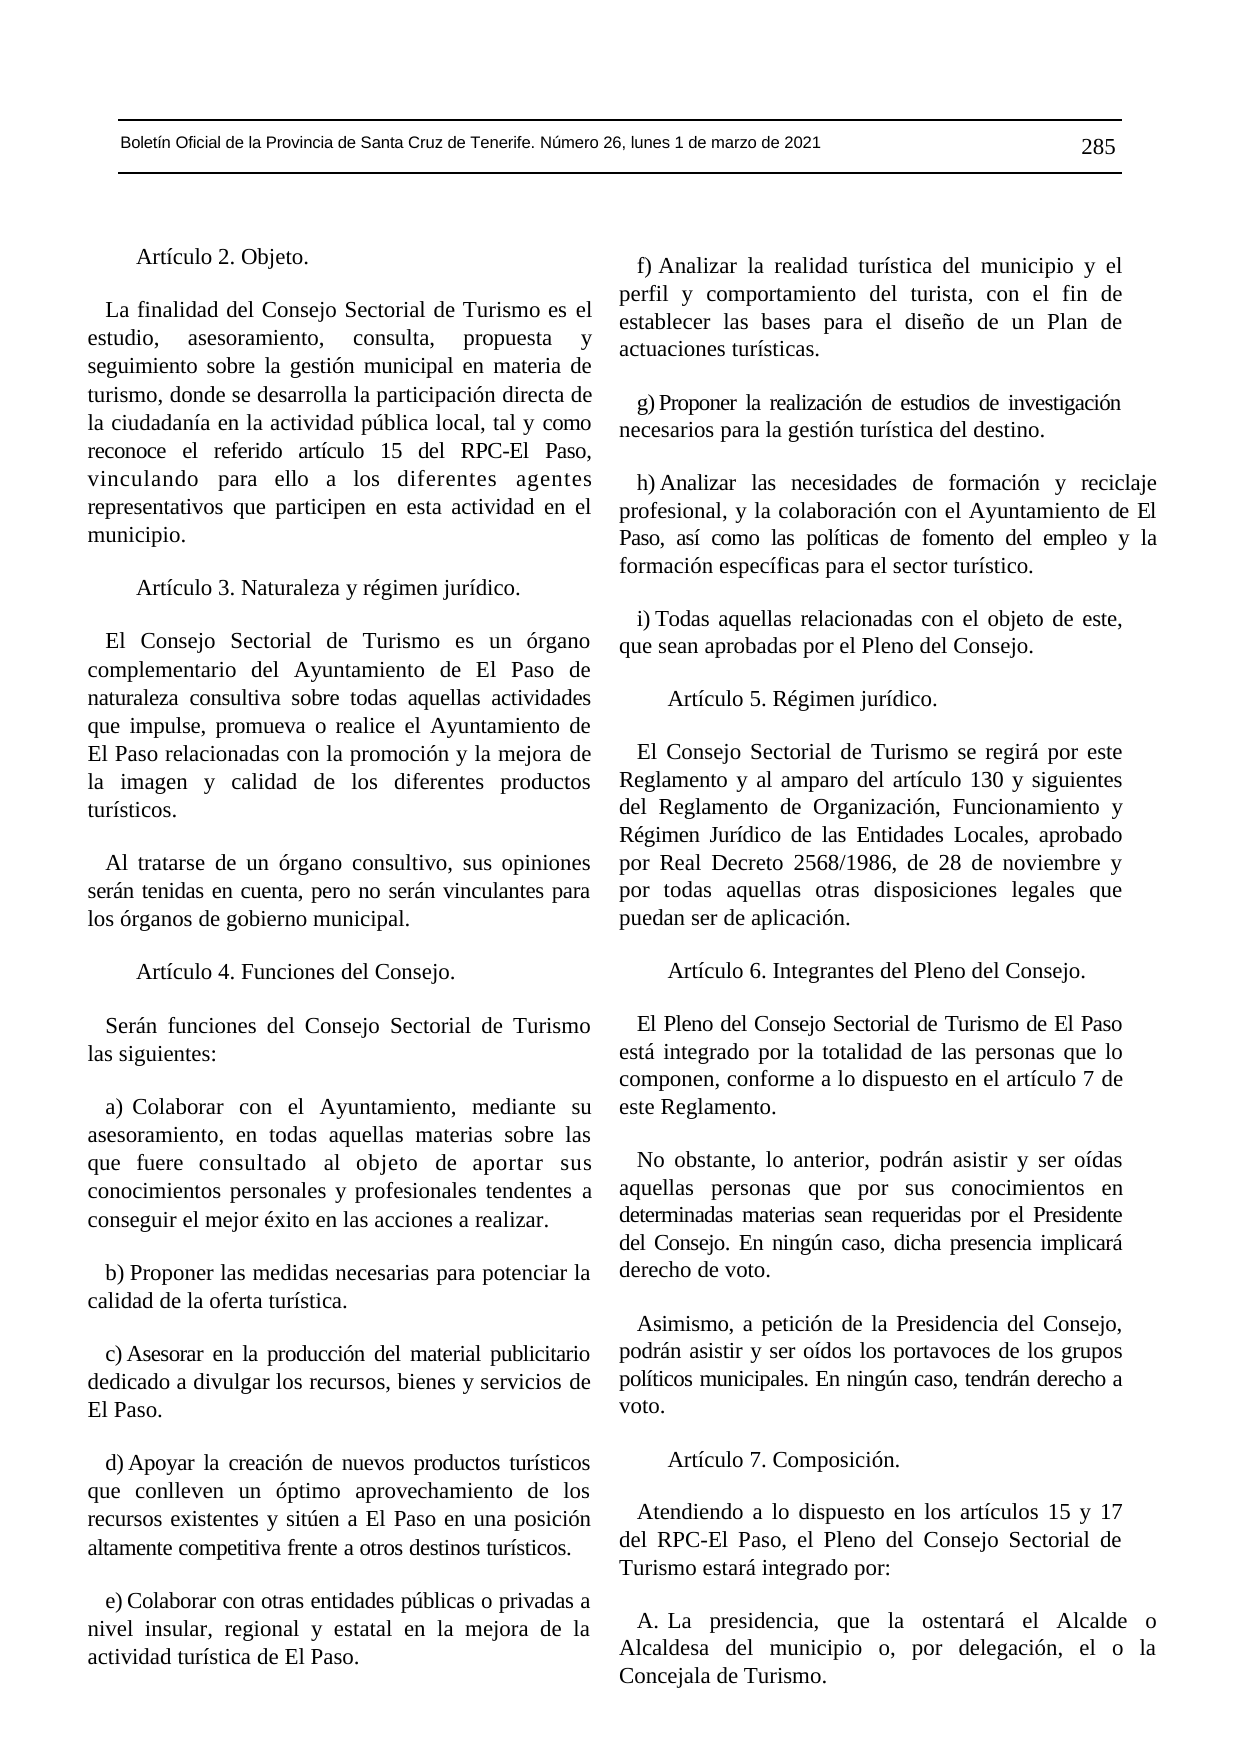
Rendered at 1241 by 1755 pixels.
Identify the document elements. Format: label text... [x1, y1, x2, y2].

text Artículo 5. Régimen jurídico. [667, 685, 1157, 712]
list Proponer las medidas necesarias para potenciar la calidad de la oferta turística. [87, 1259, 591, 1313]
text El Consejo Sectorial de Turismo se regirá por este Reglamento y al amparo del artículo 130 y siguientes del Reglamento de Organización, Funcionamiento y Régimen Jurídico de las Entidades Locales, aprobado por Real Decreto 2568/1986, de 28 de noviembre y por todas aquellas otras disposiciones legales que puedan ser de aplicación. [619, 738, 1123, 930]
text No obstante, lo anterior, podrán asistir y ser oídas aquellas personas que por sus conocimientos en determinadas materias sean requeridas por el Presidente del Consejo. En ningún caso, dicha presencia implicará derecho de voto. [619, 1146, 1123, 1283]
text Atendiendo a lo dispuesto en los artículos 15 y 17 del RPC-El Paso, el Pleno del Consejo Sectorial de Turismo estará integrado por: [619, 1498, 1123, 1580]
text Al tratarse de un órgano consultivo, sus opiniones serán tenidas en cuenta, pero no serán vinculantes para los órganos de gobierno municipal. [87, 849, 591, 932]
text Artículo 7. Composición. [667, 1446, 1157, 1472]
text Artículo 4. Funciones del Consejo. [136, 958, 596, 985]
text Artículo 2. Objeto. [136, 243, 596, 269]
text El Consejo Sectorial de Turismo es un órgano complementario del Ayuntamiento de El Paso de naturaleza consultiva sobre todas aquellas actividades que impulse, promueva o realice el Ayuntamiento de El Paso relacionadas con la promoción y la mejora de la imagen y calidad de los diferentes productos turísticos. [87, 627, 591, 823]
text Artículo 3. Naturaleza y régimen jurídico. [136, 574, 596, 600]
list Analizar las necesidades de formación y reciclaje profesional, y la colaboración con el Ayuntamiento de El Paso, así como las políticas de fomento del empleo y la formación específicas para el sector turístico. [619, 469, 1157, 578]
text La finalidad del Consejo Sectorial de Turismo es el estudio, asesoramiento, consulta, propuesta y seguimiento sobre la gestión municipal en materia de turismo, donde se desarrolla la participación directa de la ciudadanía en la actividad pública local, tal y como reconoce el referido artículo 15 del RPC-El Paso, vinculando para ello a los diferentes agentes representativos que participen en esta actividad en el municipio. [87, 296, 592, 548]
list Todas aquellas relacionadas con el objeto de este, que sean aprobadas por el Pleno del Consejo. [619, 605, 1123, 659]
list Proponer la realización de estudios de investigación necesarios para la gestión turística del destino. [619, 388, 1122, 442]
list Colaborar con el Ayuntamiento, mediante su asesoramiento, en todas aquellas materias sobre las que fuere consultado al objeto de aportar sus conocimientos personales y profesionales tendentes a conseguir el mejor éxito en las acciones a realizar. [87, 1093, 592, 1232]
text Asimismo, a petición de la Presidencia del Consejo, podrán asistir y ser oídos los portavoces de los grupos políticos municipales. En ningún caso, tendrán derecho a voto. [619, 1310, 1123, 1419]
text El Pleno del Consejo Sectorial de Turismo de El Paso está integrado por la totalidad de las personas que lo componen, conforme a lo dispuesto en el artículo 7 de este Reglamento. [619, 1010, 1123, 1119]
list Asesorar en la producción del material publicitario dedicado a divulgar los recursos, bienes y servicios de El Paso. [87, 1340, 591, 1422]
list La presidencia, que la ostentará el Alcalde o Alcaldesa del municipio o, por delegación, el o la Concejala de Turismo. [619, 1607, 1157, 1688]
text Artículo 6. Integrantes del Pleno del Consejo. [667, 957, 1157, 984]
text Serán funciones del Consejo Sectorial de Turismo las siguientes: [87, 1012, 591, 1066]
list Analizar la realidad turística del municipio y el perfil y comportamiento del turista, con el fin de establecer las bases para el diseño de un Plan de actuaciones turísticas. [619, 253, 1123, 362]
list Apoyar la creación de nuevos productos turísticos que conlleven un óptimo aprovechamiento de los recursos existentes y sitúen a El Paso en una posición altamente competitiva frente a otros destinos turísticos. [87, 1449, 591, 1560]
list Colaborar con otras entidades públicas o privadas a nivel insular, regional y estatal en la mejora de la actividad turística de El Paso. [87, 1587, 591, 1669]
